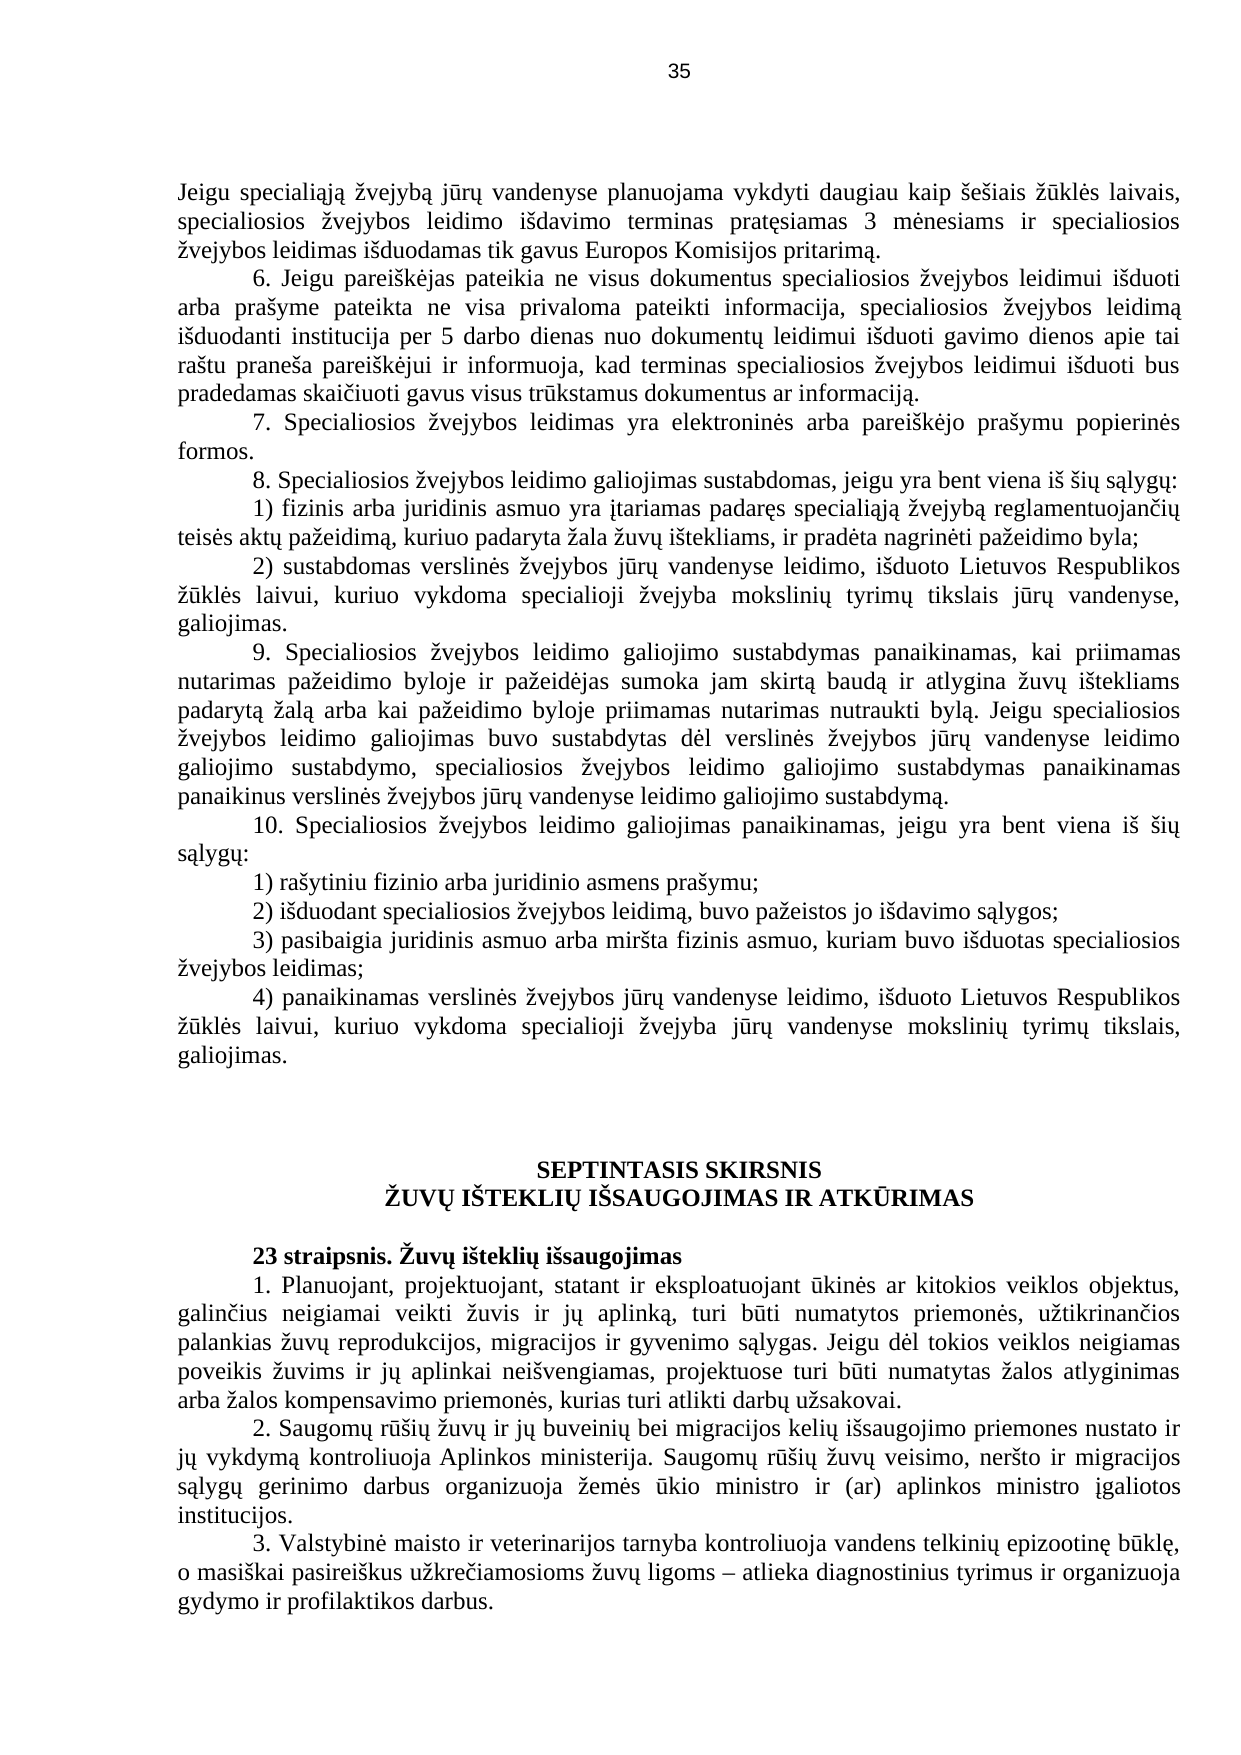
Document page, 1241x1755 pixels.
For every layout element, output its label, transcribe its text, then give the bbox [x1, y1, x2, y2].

text 8. Specialiosios žvejybos leidimo galiojimas sustabdomas, jeigu yra bent viena iš šių sąlygų: [177, 465, 1181, 493]
text 10. Specialiosios žvejybos leidimo galiojimas panaikinamas, jeigu yra bent viena iš šių sąlygų: [177, 810, 1181, 867]
text Jeigu specialiąją žvejybą jūrų vandenyse planuojama vykdyti daugiau kaip šešiais žūklės laivais, specialiosios žvejybos leidimo išdavimo terminas pratęsiamas 3 mėnesiams ir specialiosios žvejybos leidimas išduodamas tik gavus Europos Komisijos pritarimą. [177, 177, 1181, 263]
text 4) panaikinamas verslinės žvejybos jūrų vandenyse leidimo, išduoto Lietuvos Respublikos žūklės laivui, kuriuo vykdoma specialioji žvejyba jūrų vandenyse mokslinių tyrimų tikslais, galiojimas. [177, 982, 1181, 1068]
text 2) sustabdomas verslinės žvejybos jūrų vandenyse leidimo, išduoto Lietuvos Respublikos žūklės laivui, kuriuo vykdoma specialioji žvejyba mokslinių tyrimų tikslais jūrų vandenyse, galiojimas. [177, 551, 1181, 637]
text ŽUVŲ IŠTEKLIŲ IŠSAUGOJIMAS IR ATKŪRIMAS [177, 1183, 1181, 1212]
text 6. Jeigu pareiškėjas pateikia ne visus dokumentus specialiosios žvejybos leidimui išduoti arba prašyme pateikta ne visa privaloma pateikti informacija, specialiosios žvejybos leidimą išduodanti institucija per 5 darbo dienas nuo dokumentų leidimui išduoti gavimo dienos apie tai raštu praneša pareiškėjui ir informuoja, kad terminas specialiosios žvejybos leidimui išduoti bus pradedamas skaičiuoti gavus visus trūkstamus dokumentus ar informaciją. [177, 263, 1181, 407]
text 3) pasibaigia juridinis asmuo arba miršta fizinis asmuo, kuriam buvo išduotas specialiosios žvejybos leidimas; [177, 925, 1181, 982]
text 2. Saugomų rūšių žuvų ir jų buveinių bei migracijos kelių išsaugojimo priemones nustato ir jų vykdymą kontroliuoja Aplinkos ministerija. Saugomų rūšių žuvų veisimo, neršto ir migracijos sąlygų gerinimo darbus organizuoja žemės ūkio ministro ir (ar) aplinkos ministro įgaliotos institucijos. [177, 1413, 1181, 1528]
text 2) išduodant specialiosios žvejybos leidimą, buvo pažeistos jo išdavimo sąlygos; [177, 896, 1181, 925]
text 1. Planuojant, projektuojant, statant ir eksploatuojant ūkinės ar kitokios veiklos objektus, galinčius neigiamai veikti žuvis ir jų aplinką, turi būti numatytos priemonės, užtikrinančios palankias žuvų reprodukcijos, migracijos ir gyvenimo sąlygas. Jeigu dėl tokios veiklos neigiamas poveikis žuvims ir jų aplinkai neišvengiamas, projektuose turi būti numatytas žalos atlyginimas arba žalos kompensavimo priemonės, kurias turi atlikti darbų užsakovai. [177, 1270, 1181, 1413]
text 1) rašytiniu fizinio arba juridinio asmens prašymu; [177, 867, 1181, 896]
text 1) fizinis arba juridinis asmuo yra įtariamas padaręs specialiąją žvejybą reglamentuojančių teisės aktų pažeidimą, kuriuo padaryta žala žuvų ištekliams, ir pradėta nagrinėti pažeidimo byla; [177, 493, 1181, 551]
text 23 straipsnis. Žuvų išteklių išsaugojimas [177, 1241, 1181, 1270]
text 9. Specialiosios žvejybos leidimo galiojimo sustabdymas panaikinamas, kai priimamas nutarimas pažeidimo byloje ir pažeidėjas sumoka jam skirtą baudą ir atlygina žuvų ištekliams padarytą žalą arba kai pažeidimo byloje priimamas nutarimas nutraukti bylą. Jeigu specialiosios žvejybos leidimo galiojimas buvo sustabdytas dėl verslinės žvejybos jūrų vandenyse leidimo galiojimo sustabdymo, specialiosios žvejybos leidimo galiojimo sustabdymas panaikinamas panaikinus verslinės žvejybos jūrų vandenyse leidimo galiojimo sustabdymą. [177, 637, 1181, 810]
text 7. Specialiosios žvejybos leidimas yra elektroninės arba pareiškėjo prašymu popierinės formos. [177, 407, 1181, 465]
text SEPTINTASIS SKIRSNIS [177, 1155, 1181, 1183]
text 3. Valstybinė maisto ir veterinarijos tarnyba kontroliuoja vandens telkinių epizootinę būklę, o masiškai pasireiškus užkrečiamosioms žuvų ligoms – atlieka diagnostinius tyrimus ir organizuoja gydymo ir profilaktikos darbus. [177, 1528, 1181, 1615]
